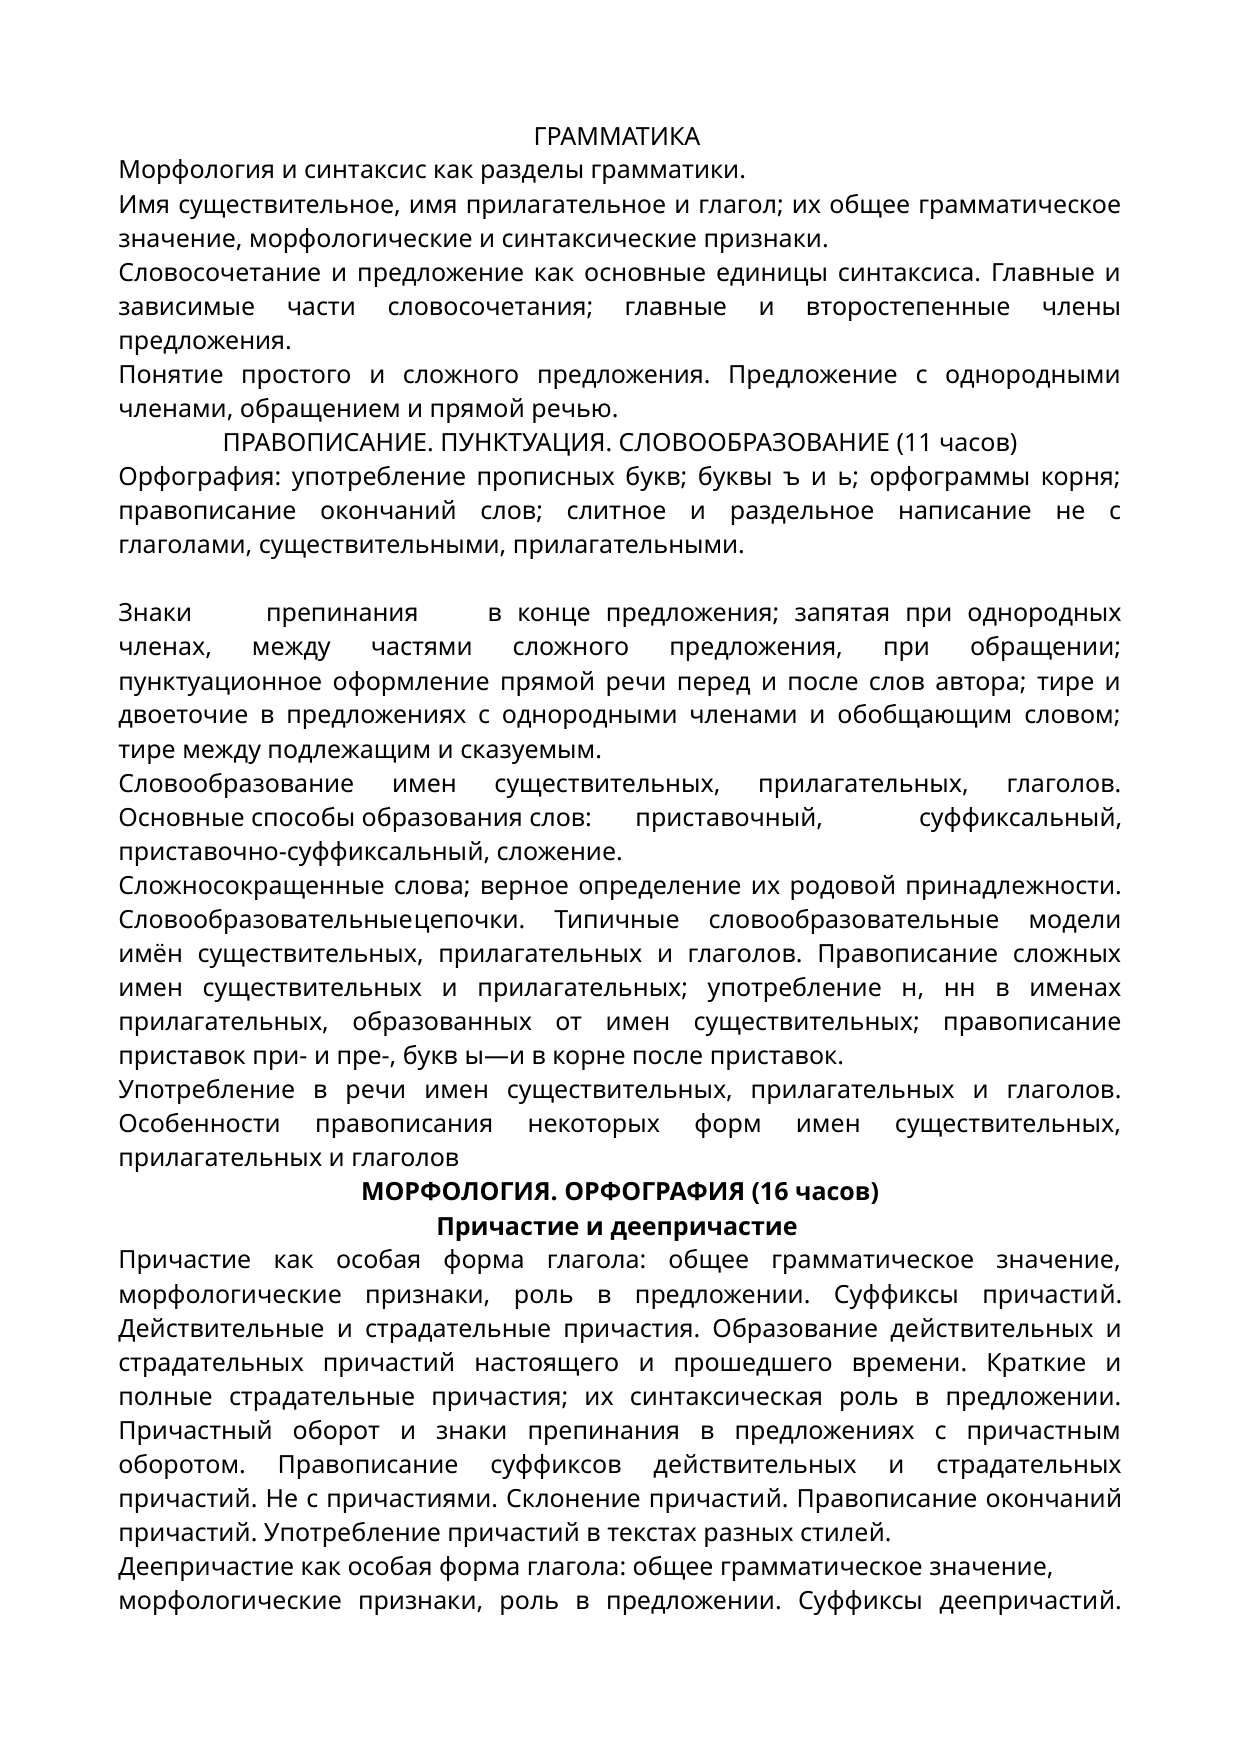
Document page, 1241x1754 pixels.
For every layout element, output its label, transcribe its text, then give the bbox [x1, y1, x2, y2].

text Морфология и синтаксис как разделы грамматики. [118, 152, 1122, 186]
text Понятие простого и сложного предложения. Предложение с однородными членами, обращением и прямой речью. [118, 357, 1122, 425]
text Сложносокращенные слова; верное определение их родовой принадлежности. Словообразовательные цепочки. Типичные словообразовательные модели имён существительных, прилагательных и глаголов. Правописание сложных имен существительных и прилагательных; употребление н, нн в именах прилагательных, образованных от имен существительных; правописание приставок при- и пре-, букв ы—и в корне после приставок. [118, 867, 1122, 1072]
text Знаки препинания в конце предложения; запятая при однородных членах, между частями сложного предложения, при обращении; пунктуационное оформление прямой речи перед и после слов автора; тире и двоеточие в предложениях с однородными членами и обобщающим словом; тире между подлежащим и сказуемым. [118, 595, 1122, 765]
text морфологические признаки, роль в предложении. Суффиксы деепричастий. [118, 1583, 1122, 1617]
text Причастие и деепричастие [118, 1208, 1122, 1242]
text Причастие как особая форма глагола: общее грамматическое значение, морфологические признаки, роль в предложении. Суффиксы причастий. Действительные и страдательные причастия. Образование действительных и страдательных причастий настоящего и прошедшего времени. Краткие и полные страдательные причастия; их синтаксическая роль в предложении. Причастный оборот и знаки препинания в предложениях с причастным оборотом. Правописание суффиксов действительных и страдательных причастий. Не с причастиями. Склонение причастий. Правописание окончаний причастий. Употребление причастий в текстах разных стилей. [118, 1242, 1122, 1549]
text Употребление в речи имен существительных, прилагательных и глаголов. Особенности правописания некоторых форм имен существительных, прилагательных и глаголов [118, 1072, 1122, 1174]
text Имя существительное, имя прилагательное и глагол; их общее грамматическое значение, морфологические и синтаксические признаки. [118, 186, 1122, 254]
text Орфография: употребление прописных букв; буквы ъ и ь; орфограммы корня; правописание окончаний слов; слитное и раздельное написание не с глаголами, существительными, прилагательными. [118, 459, 1122, 561]
text Словосочетание и предложение как основные единицы синтаксиса. Главные и зависимые части словосочетания; главные и второстепенные члены предложения. [118, 254, 1122, 357]
text ПРАВОПИСАНИЕ. ПУНКТУАЦИЯ. СЛОВООБРАЗОВАНИЕ (11 часов) [118, 425, 1122, 459]
text Деепричастие как особая форма глагола: общее грамматическое значение, [118, 1549, 1122, 1583]
text Словообразование имен существительных, прилагательных, глаголов. Основные способы образования слов: приставочный, суффиксальный, приставочно-суффиксальный, сложение. [118, 765, 1122, 867]
text МОРФОЛОГИЯ. ОРФОГРАФИЯ (16 часов) [118, 1174, 1122, 1208]
text ГРАММАТИКА [118, 118, 1122, 152]
